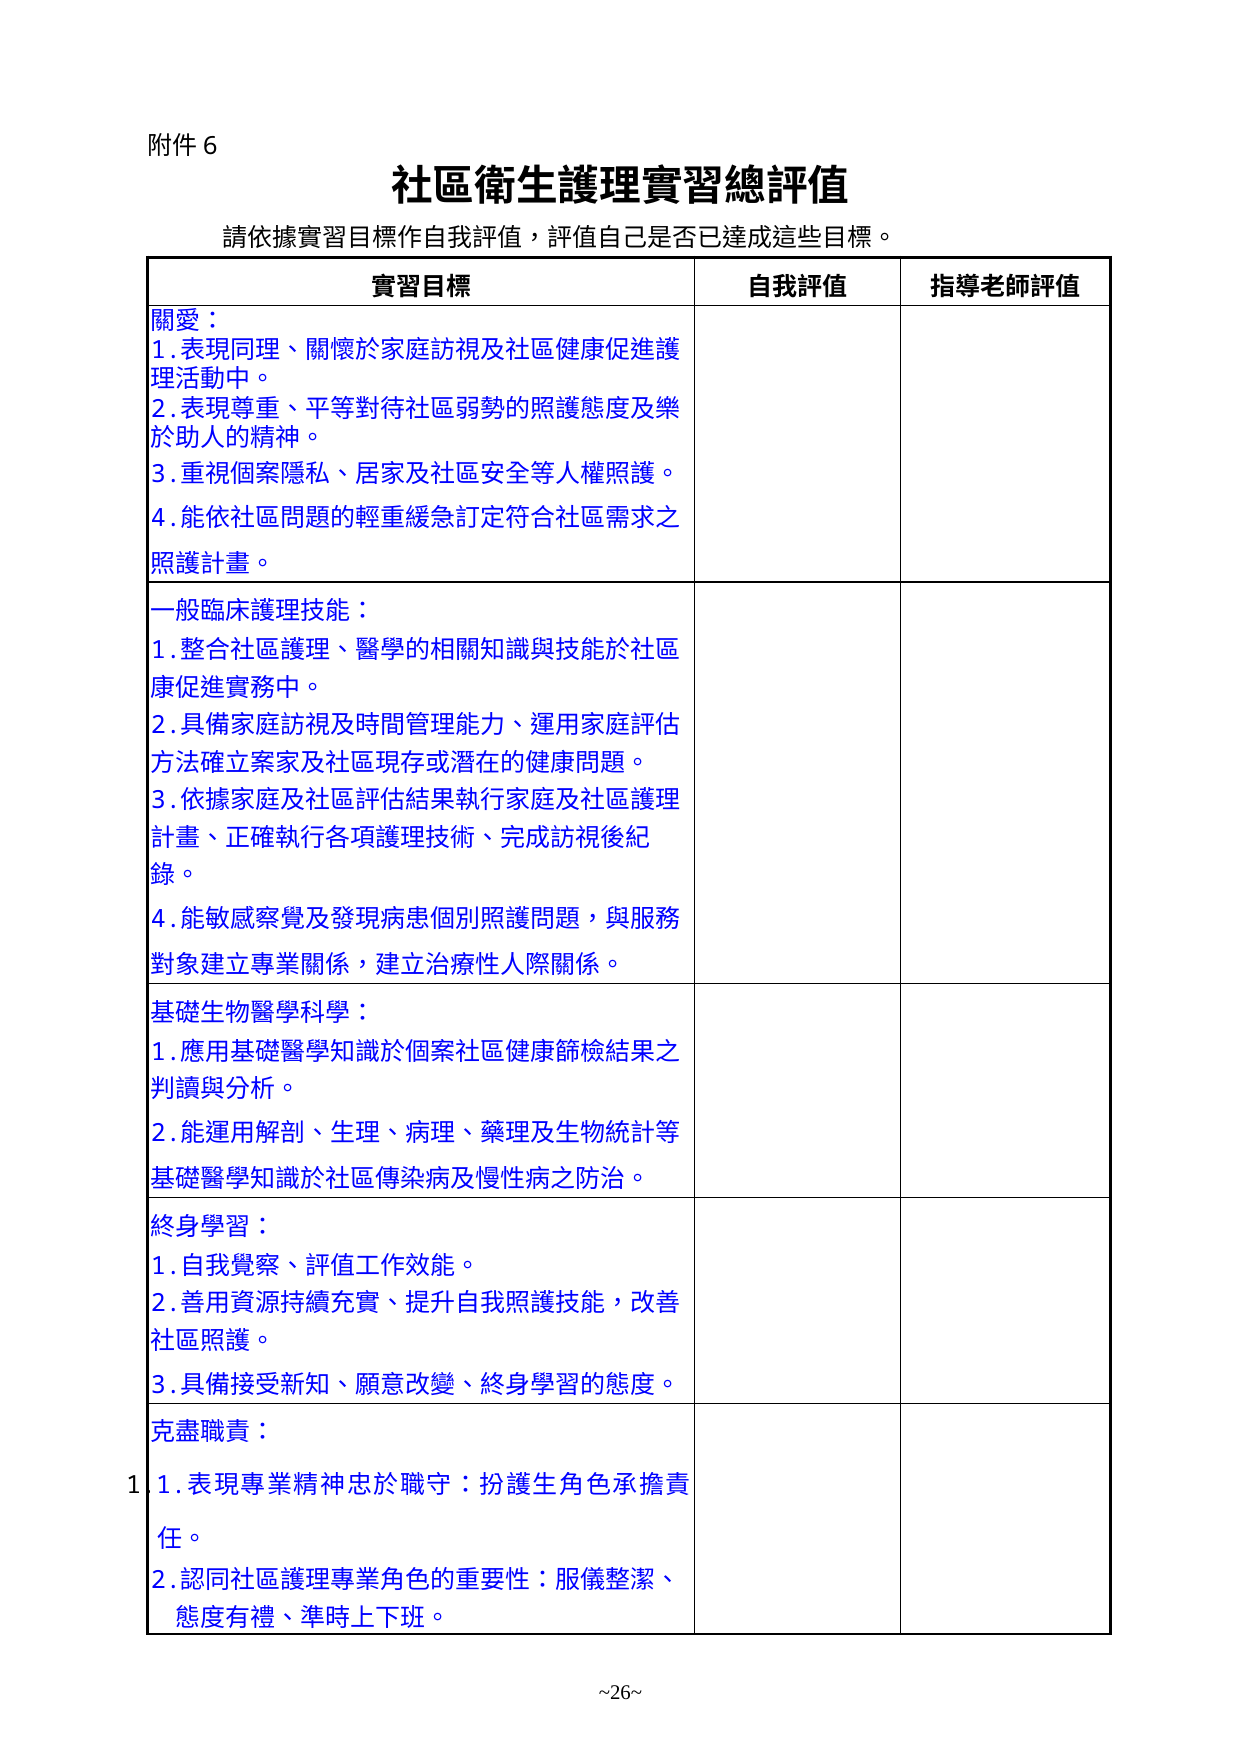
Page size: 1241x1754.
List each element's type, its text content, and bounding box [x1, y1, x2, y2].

table_cell [695, 583, 900, 983]
table_cell [901, 1404, 1109, 1633]
table_cell 基礎生物醫學科學： 1.應用基礎醫學知識於個案社區健康篩檢結果之判讀與分析。 2.能運用解剖、生理、病理、藥理及生物統計等基礎醫學知識於社區傳染病及慢性病之防治。 [149, 984, 694, 1197]
table_cell [901, 984, 1109, 1197]
table_cell [695, 984, 900, 1197]
table_cell [695, 1404, 900, 1633]
table_cell [901, 306, 1109, 581]
text 請依據實習目標作自我評值，評值自己是否已達成這些目標。 [148, 210, 1092, 256]
table_header 自我評值 [695, 259, 900, 304]
text 社區衛生護理實習總評值 [148, 164, 1092, 210]
table_cell 一般臨床護理技能： 1.整合社區護理、醫學的相關知識與技能於社區康促進實務中。 2.具備家庭訪視及時間管理能力、運用家庭評估方法確立案家及社區現存或潛在的健康問題。 3.依據家庭及社區評估結果執行家庭及社區護理計畫、正確執行各項護理技術、完成訪視後紀錄。 4.能敏感察覺及發現病患個別照護問題，與服務對象建立專業關係，建立治療性人際關係。 [149, 583, 694, 983]
table_cell 克盡職責： 1.1.表現專業精神忠於職守：扮護生角色承擔責任。 2.認同社區護理專業角色的重要性：服儀整潔、態度有禮、準時上下班。 3.能培養社區自主管理能力、健康促進及照護能力、並自我評價工作效能。 [149, 1404, 694, 1633]
table_header 實習目標 [149, 259, 694, 304]
table_cell 終身學習： 1.自我覺察、評值工作效能。 2.善用資源持續充實、提升自我照護技能，改善社區照護。 3.具備接受新知、願意改變、終身學習的態度。 [149, 1198, 694, 1402]
table_cell [901, 583, 1109, 983]
table_cell [695, 306, 900, 581]
text 附件6 [148, 118, 1092, 164]
table_cell [695, 1198, 900, 1402]
table_header 指導老師評值 [901, 259, 1109, 304]
table_cell 關愛： 1.表現同理、關懷於家庭訪視及社區健康促進護理活動中。 2.表現尊重、平等對待社區弱勢的照護態度及樂於助人的精神。 3.重視個案隱私、居家及社區安全等人權照護。 4.能依社區問題的輕重緩急訂定符合社區需求之照護計畫。 [149, 306, 694, 581]
table_cell [901, 1198, 1109, 1402]
